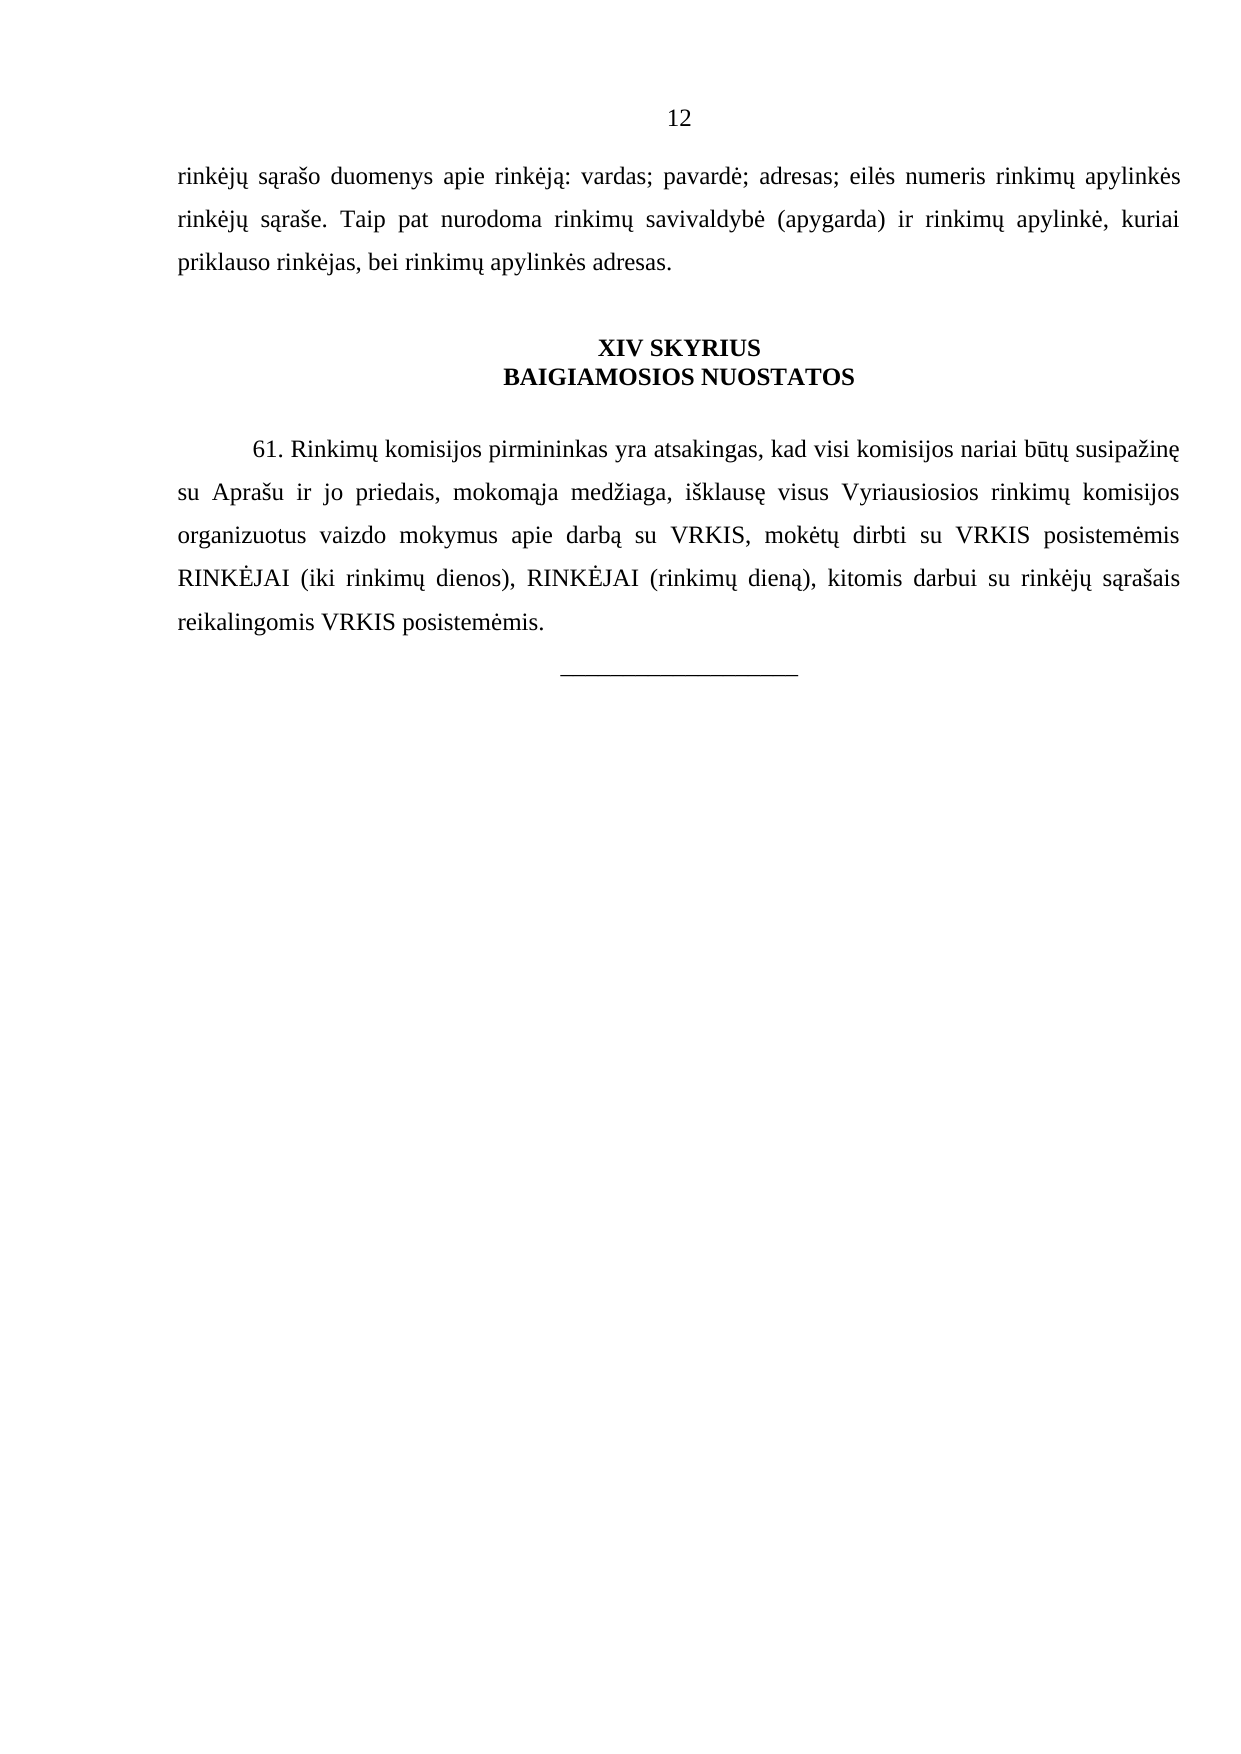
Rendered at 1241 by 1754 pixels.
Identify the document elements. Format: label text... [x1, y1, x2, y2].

text rinkėjų sąrašo duomenys apie rinkėją: vardas; pavardė; adresas; eilės numeris rinkimų apylinkės rinkėjų sąraše. Taip pat nurodoma rinkimų savivaldybė (apygarda) ir rinkimų apylinkė, kuriai priklauso rinkėjas, bei rinkimų apylinkės adresas. [177, 161, 1181, 276]
text XIV SKYRIUS [177, 333, 1181, 362]
text 61. Rinkimų komisijos pirmininkas yra atsakingas, kad visi komisijos nariai būtų susipažinę su Aprašu ir jo priedais, mokomąja medžiaga, išklausę visus Vyriausiosios rinkimų komisijos organizuotus vaizdo mokymus apie darbą su VRKIS, mokėtų dirbti su VRKIS posistemėmis RINKĖJAI (iki rinkimų dienos), RINKĖJAI (rinkimų dieną), kitomis darbui su rinkėjų sąrašais reikalingomis VRKIS posistemėmis. [177, 434, 1181, 635]
text ___________________ [177, 650, 1181, 678]
text BAIGIAMOSIOS NUOSTATOS [177, 362, 1181, 391]
